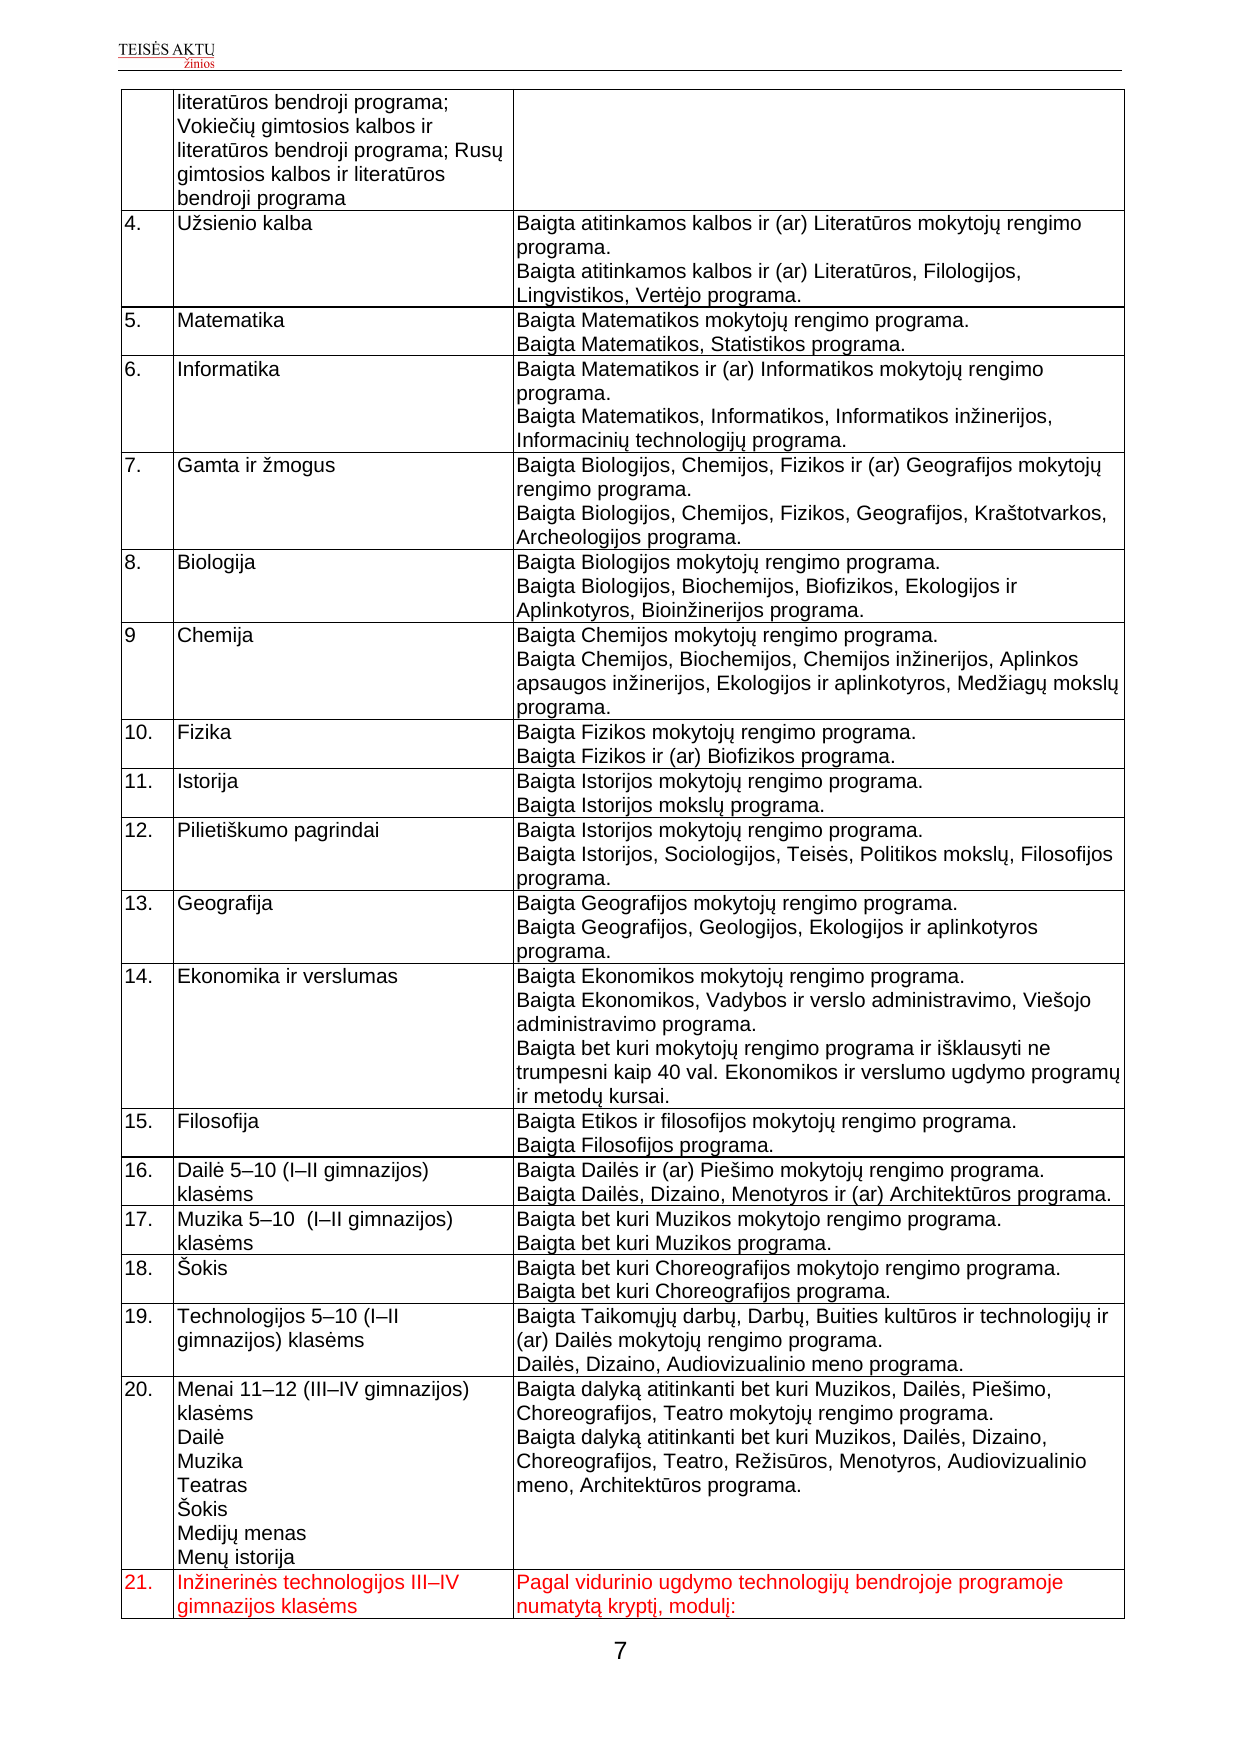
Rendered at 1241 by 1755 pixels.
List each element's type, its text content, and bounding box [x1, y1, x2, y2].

table_cell Informatika [174, 356, 513, 452]
table_cell [514, 90, 1124, 209]
table_cell Pagal vidurinio ugdymo technologijų bendrojoje programoje numatytą kryptį, modulį: [514, 1570, 1124, 1618]
table_cell Chemija [174, 623, 513, 719]
table_cell Ekonomika ir verslumas [174, 964, 513, 1107]
table_cell Baigta Istorijos mokytojų rengimo programa. Baigta Istorijos mokslų programa. [514, 769, 1124, 817]
table_cell Muzika 5–10 (I–II gimnazijos) klasėms [174, 1206, 513, 1254]
table_cell Inžinerinės technologijos III–IV gimnazijos klasėms [174, 1570, 513, 1618]
table_cell Baigta Biologijos mokytojų rengimo programa. Baigta Biologijos, Biochemijos, Biofizikos, Ekologijos ir Aplinkotyros, Bioinžinerijos programa. [514, 550, 1124, 622]
table_cell Dailė 5–10 (I–II gimnazijos) klasėms [174, 1158, 513, 1205]
table_cell Gamta ir žmogus [174, 453, 513, 549]
table_cell 18. [122, 1255, 173, 1303]
table_cell Baigta dalyką atitinkanti bet kuri Muzikos, Dailės, Piešimo, Choreografijos, Teatro mokytojų rengimo programa. Baigta dalyką atitinkanti bet kuri Muzikos, Dailės, Dizaino, Choreografijos, Teatro, Režisūros, Menotyros, Audiovizualinio meno, Architektūros programa. [514, 1377, 1124, 1569]
table_cell Baigta Matematikos mokytojų rengimo programa. Baigta Matematikos, Statistikos programa. [514, 308, 1124, 355]
table_cell 12. [122, 818, 173, 890]
table_cell [122, 90, 173, 209]
table_cell Šokis [174, 1255, 513, 1303]
table_cell Menai 11–12 (III–IV gimnazijos) klasėms Dailė Muzika Teatras Šokis Medijų menas Menų istorija [174, 1377, 513, 1569]
table_cell Baigta Taikomųjų darbų, Darbų, Buities kultūros ir technologijų ir (ar) Dailės mokytojų rengimo programa. Dailės, Dizaino, Audiovizualinio meno programa. [514, 1304, 1124, 1376]
table_cell Istorija [174, 769, 513, 817]
table_cell Baigta bet kuri Muzikos mokytojo rengimo programa. Baigta bet kuri Muzikos programa. [514, 1206, 1124, 1254]
table_cell Baigta Geografijos mokytojų rengimo programa. Baigta Geografijos, Geologijos, Ekologijos ir aplinkotyros programa. [514, 891, 1124, 963]
table_cell Baigta Matematikos ir (ar) Informatikos mokytojų rengimo programa. Baigta Matematikos, Informatikos, Informatikos inžinerijos, Informacinių technologijų programa. [514, 356, 1124, 452]
table_cell Baigta bet kuri Choreografijos mokytojo rengimo programa. Baigta bet kuri Choreografijos programa. [514, 1255, 1124, 1303]
table_cell 5. [122, 308, 173, 355]
table_cell 8. [122, 550, 173, 622]
table_cell 20. [122, 1377, 173, 1569]
table_cell Baigta Fizikos mokytojų rengimo programa. Baigta Fizikos ir (ar) Biofizikos programa. [514, 720, 1124, 768]
table_cell 21. [122, 1570, 173, 1618]
table_cell Biologija [174, 550, 513, 622]
table_cell 15. [122, 1109, 173, 1156]
table_cell 19. [122, 1304, 173, 1376]
table_cell Technologijos 5–10 (I–II gimnazijos) klasėms [174, 1304, 513, 1376]
table_cell Užsienio kalba [174, 211, 513, 306]
table_cell Baigta Ekonomikos mokytojų rengimo programa. Baigta Ekonomikos, Vadybos ir verslo administravimo, Viešojo administravimo programa. Baigta bet kuri mokytojų rengimo programa ir išklausyti ne trumpesni kaip 40 val. Ekonomikos ir verslumo ugdymo programų ir metodų kursai. [514, 964, 1124, 1107]
table_cell Pilietiškumo pagrindai [174, 818, 513, 890]
table_cell 9 [122, 623, 173, 719]
table_cell 4. [122, 211, 173, 306]
table_cell 14. [122, 964, 173, 1107]
table_cell Matematika [174, 308, 513, 355]
table_cell Baigta atitinkamos kalbos ir (ar) Literatūros mokytojų rengimo programa. Baigta atitinkamos kalbos ir (ar) Literatūros, Filologijos, Lingvistikos, Vertėjo programa. [514, 211, 1124, 306]
table_cell Fizika [174, 720, 513, 768]
table_cell 10. [122, 720, 173, 768]
table_cell 11. [122, 769, 173, 817]
table_cell 17. [122, 1206, 173, 1254]
table_cell 6. [122, 356, 173, 452]
table_cell 7. [122, 453, 173, 549]
table_cell Geografija [174, 891, 513, 963]
table_cell Baigta Istorijos mokytojų rengimo programa. Baigta Istorijos, Sociologijos, Teisės, Politikos mokslų, Filosofijos programa. [514, 818, 1124, 890]
table_cell 13. [122, 891, 173, 963]
table_cell Baigta Chemijos mokytojų rengimo programa. Baigta Chemijos, Biochemijos, Chemijos inžinerijos, Aplinkos apsaugos inžinerijos, Ekologijos ir aplinkotyros, Medžiagų mokslų programa. [514, 623, 1124, 719]
table_cell Baigta Biologijos, Chemijos, Fizikos ir (ar) Geografijos mokytojų rengimo programa. Baigta Biologijos, Chemijos, Fizikos, Geografijos, Kraštotvarkos, Archeologijos programa. [514, 453, 1124, 549]
table_cell Baigta Etikos ir filosofijos mokytojų rengimo programa. Baigta Filosofijos programa. [514, 1109, 1124, 1156]
table_cell literatūros bendroji programa; Vokiečių gimtosios kalbos ir literatūros bendroji programa; Rusų gimtosios kalbos ir literatūros bendroji programa [174, 90, 513, 209]
table_cell Filosofija [174, 1109, 513, 1156]
table_cell Baigta Dailės ir (ar) Piešimo mokytojų rengimo programa. Baigta Dailės, Dizaino, Menotyros ir (ar) Architektūros programa. [514, 1158, 1124, 1205]
table_cell 16. [122, 1158, 173, 1205]
